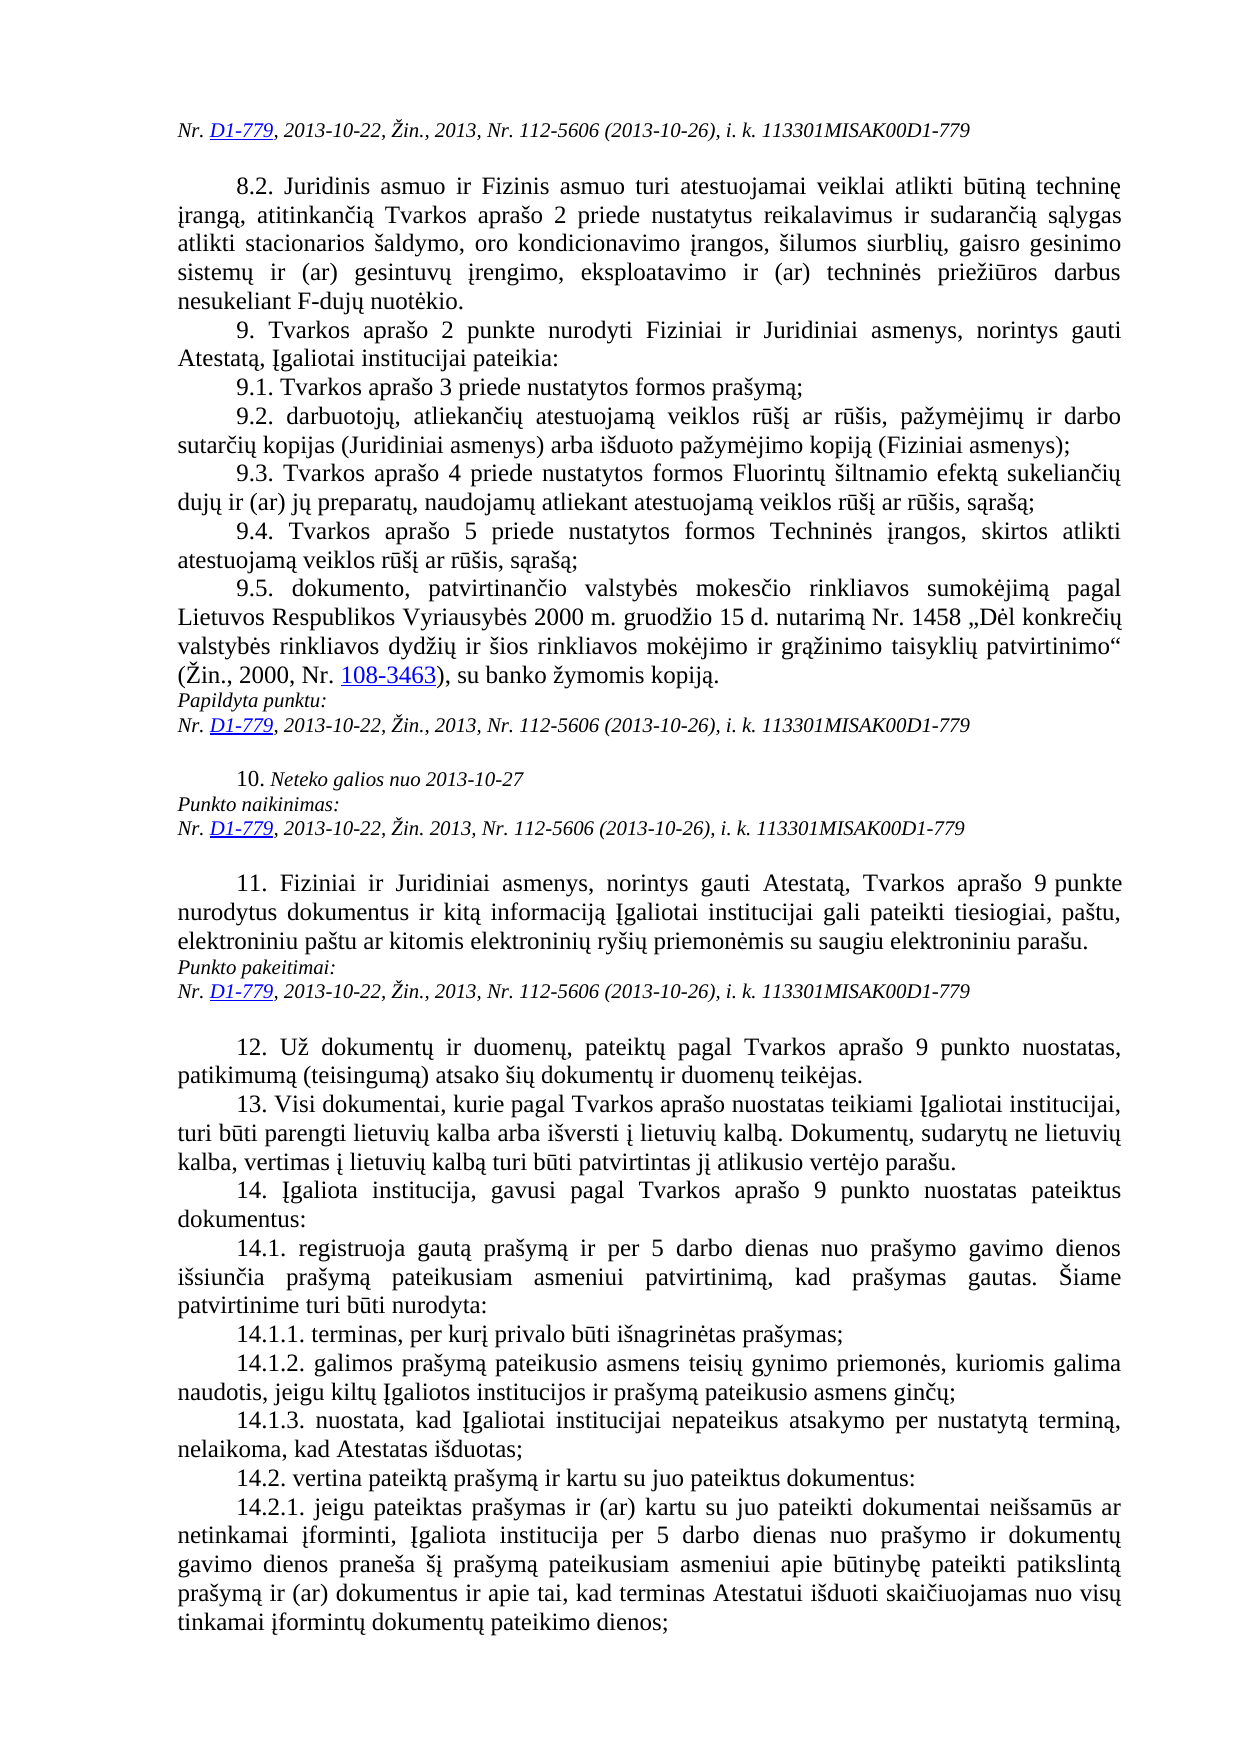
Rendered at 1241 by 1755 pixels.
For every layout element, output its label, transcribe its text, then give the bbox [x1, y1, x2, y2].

text 9.3. Tvarkos aprašo 4 priede nustatytos formos Fluorintų šiltnamio efektą sukeliančių dujų ir (ar) jų preparatų, naudojamų atliekant atestuojamą veiklos rūšį ar rūšis, sąrašą; [177, 458, 1122, 516]
text 9.2. darbuotojų, atliekančių atestuojamą veiklos rūšį ar rūšis, pažymėjimų ir darbo sutarčių kopijas (Juridiniai asmenys) arba išduoto pažymėjimo kopiją (Fiziniai asmenys); [177, 401, 1122, 458]
text 8.2. Juridinis asmuo ir Fizinis asmuo turi atestuojamai veiklai atlikti būtiną techninę įrangą, atitinkančią Tvarkos aprašo 2 priede nustatytus reikalavimus ir sudarančią sąlygas atlikti stacionarios šaldymo, oro kondicionavimo įrangos, šilumos siurblių, gaisro gesinimo sistemų ir (ar) gesintuvų įrengimo, eksploatavimo ir (ar) techninės priežiūros darbus nesukeliant F-dujų nuotėkio. [177, 171, 1122, 315]
text 14.1.1. terminas, per kurį privalo būti išnagrinėtas prašymas; [177, 1319, 1122, 1348]
text 14.1.3. nuostata, kad Įgaliotai institucijai nepateikus atsakymo per nustatytą terminą, nelaikoma, kad Atestatas išduotas; [177, 1405, 1122, 1463]
text 14.1.2. galimos prašymą pateikusio asmens teisių gynimo priemonės, kuriomis galima naudotis, jeigu kiltų Įgaliotos institucijos ir prašymą pateikusio asmens ginčų; [177, 1348, 1122, 1405]
text 9.4. Tvarkos aprašo 5 priede nustatytos formos Techninės įrangos, skirtos atlikti atestuojamą veiklos rūšį ar rūšis, sąrašą; [177, 516, 1122, 573]
text 12. Už dokumentų ir duomenų, pateiktų pagal Tvarkos aprašo 9 punkto nuostatas, patikimumą (teisingumą) atsako šių dokumentų ir duomenų teikėjas. [177, 1032, 1122, 1089]
text Nr. D1-779, 2013-10-22, Žin., 2013, Nr. 112-5606 (2013-10-26), i. k. 113301MISAK00D1-779 [177, 118, 1122, 142]
text Punkto naikinimas: [177, 792, 1122, 816]
text Nr. D1-779, 2013-10-22, Žin. 2013, Nr. 112-5606 (2013-10-26), i. k. 113301MISAK00D1-779 [177, 816, 1122, 840]
text 14.2. vertina pateiktą prašymą ir kartu su juo pateiktus dokumentus: [177, 1463, 1122, 1492]
text 14.1. registruoja gautą prašymą ir per 5 darbo dienas nuo prašymo gavimo dienos išsiunčia prašymą pateikusiam asmeniui patvirtinimą, kad prašymas gautas. Šiame patvirtinime turi būti nurodyta: [177, 1233, 1122, 1319]
text 13. Visi dokumentai, kurie pagal Tvarkos aprašo nuostatas teikiami Įgaliotai institucijai, turi būti parengti lietuvių kalba arba išversti į lietuvių kalbą. Dokumentų, sudarytų ne lietuvių kalba, vertimas į lietuvių kalbą turi būti patvirtintas jį atlikusio vertėjo parašu. [177, 1089, 1122, 1175]
text 11. Fiziniai ir Juridiniai asmenys, norintys gauti Atestatą, Tvarkos aprašo 9 punkte nurodytus dokumentus ir kitą informaciją Įgaliotai institucijai gali pateikti tiesiogiai, paštu, elektroniniu paštu ar kitomis elektroninių ryšių priemonėmis su saugiu elektroniniu parašu. [177, 868, 1122, 955]
text 9.1. Tvarkos aprašo 3 priede nustatytos formos prašymą; [177, 372, 1122, 401]
text 10. Neteko galios nuo 2013-10-27 [177, 765, 1122, 792]
text Nr. D1-779, 2013-10-22, Žin., 2013, Nr. 112-5606 (2013-10-26), i. k. 113301MISAK00D1-779 [177, 979, 1122, 1003]
text Nr. D1-779, 2013-10-22, Žin., 2013, Nr. 112-5606 (2013-10-26), i. k. 113301MISAK00D1-779 [177, 712, 1122, 737]
text Papildyta punktu: [177, 688, 1122, 712]
text 14.2.1. jeigu pateiktas prašymas ir (ar) kartu su juo pateikti dokumentai neišsamūs ar netinkamai įforminti, Įgaliota institucija per 5 darbo dienas nuo prašymo ir dokumentų gavimo dienos praneša šį prašymą pateikusiam asmeniui apie būtinybę pateikti patikslintą prašymą ir (ar) dokumentus ir apie tai, kad terminas Atestatui išduoti skaičiuojamas nuo visų tinkamai įformintų dokumentų pateikimo dienos; [177, 1492, 1122, 1635]
text 9. Tvarkos aprašo 2 punkte nurodyti Fiziniai ir Juridiniai asmenys, norintys gauti Atestatą, Įgaliotai institucijai pateikia: [177, 315, 1122, 372]
text 14. Įgaliota institucija, gavusi pagal Tvarkos aprašo 9 punkto nuostatas pateiktus dokumentus: [177, 1175, 1122, 1233]
text Punkto pakeitimai: [177, 955, 1122, 979]
text 9.5. dokumento, patvirtinančio valstybės mokesčio rinkliavos sumokėjimą pagal Lietuvos Respublikos Vyriausybės 2000 m. gruodžio 15 d. nutarimą Nr. 1458 „Dėl konkrečių valstybės rinkliavos dydžių ir šios rinkliavos mokėjimo ir grąžinimo taisyklių patvirtinimo“ (Žin., 2000, Nr. 108-3463), su banko žymomis kopiją. [177, 573, 1122, 688]
